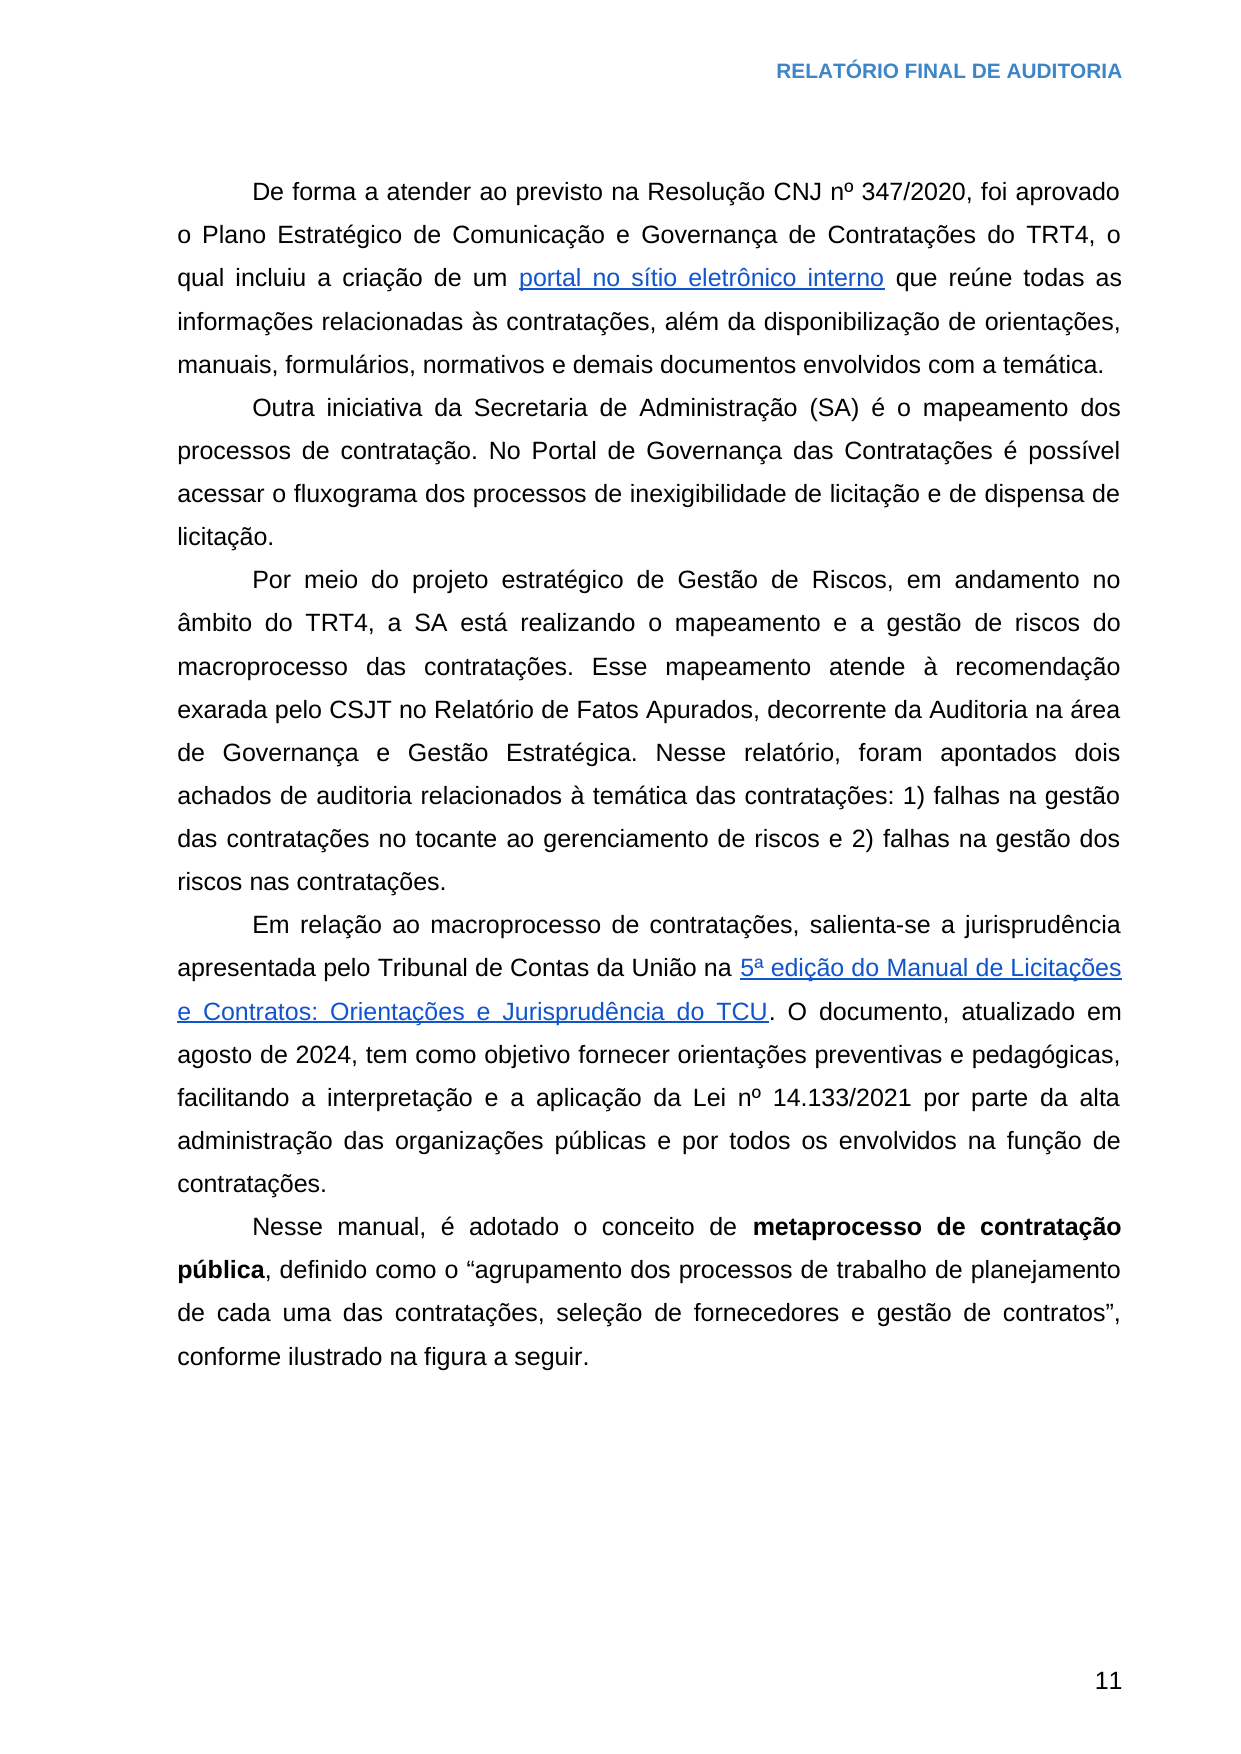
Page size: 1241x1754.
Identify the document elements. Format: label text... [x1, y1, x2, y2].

text Outra iniciativa da Secretaria de Administração (SA) é o mapeamento dos processos de contratação. No Portal de Governança das Contratações é possível acessar o fluxograma dos processos de inexigibilidade de licitação e de dispensa de licitação. [177, 393, 1122, 551]
text De forma a atender ao previsto na Resolução CNJ nº 347/2020, foi aprovado o Plano Estratégico de Comunicação e Governança de Contratações do TRT4, o qual incluiu a criação de um portal no sítio eletrônico interno que reúne todas as informações relacionadas às contratações, além da disponibilização de orientações, manuais, formulários, normativos e demais documentos envolvidos com a temática. [177, 177, 1122, 378]
text Nesse manual, é adotado o conceito de metaprocesso de contratação pública, definido como o “agrupamento dos processos de trabalho de planejamento de cada uma das contratações, seleção de fornecedores e gestão de contratos”, conforme ilustrado na figura a seguir. [177, 1212, 1122, 1370]
text Em relação ao macroprocesso de contratações, salienta-se a jurisprudência apresentada pelo Tribunal de Contas da União na 5ª edição do Manual de Licitações e Contratos: Orientações e Jurisprudência do TCU. O documento, atualizado em agosto de 2024, tem como objetivo fornecer orientações preventivas e pedagógicas, facilitando a interpretação e a aplicação da Lei nº 14.133/2021 por parte da alta administração das organizações públicas e por todos os envolvidos na função de contratações. [177, 910, 1122, 1198]
text Por meio do projeto estratégico de Gestão de Riscos, em andamento no âmbito do TRT4, a SA está realizando o mapeamento e a gestão de riscos do macroprocesso das contratações. Esse mapeamento atende à recomendação exarada pelo CSJT no Relatório de Fatos Apurados, decorrente da Auditoria na área de Governança e Gestão Estratégica. Nesse relatório, foram apontados dois achados de auditoria relacionados à temática das contratações: 1) falhas na gestão das contratações no tocante ao gerenciamento de riscos e 2) falhas na gestão dos riscos nas contratações. [177, 565, 1122, 896]
